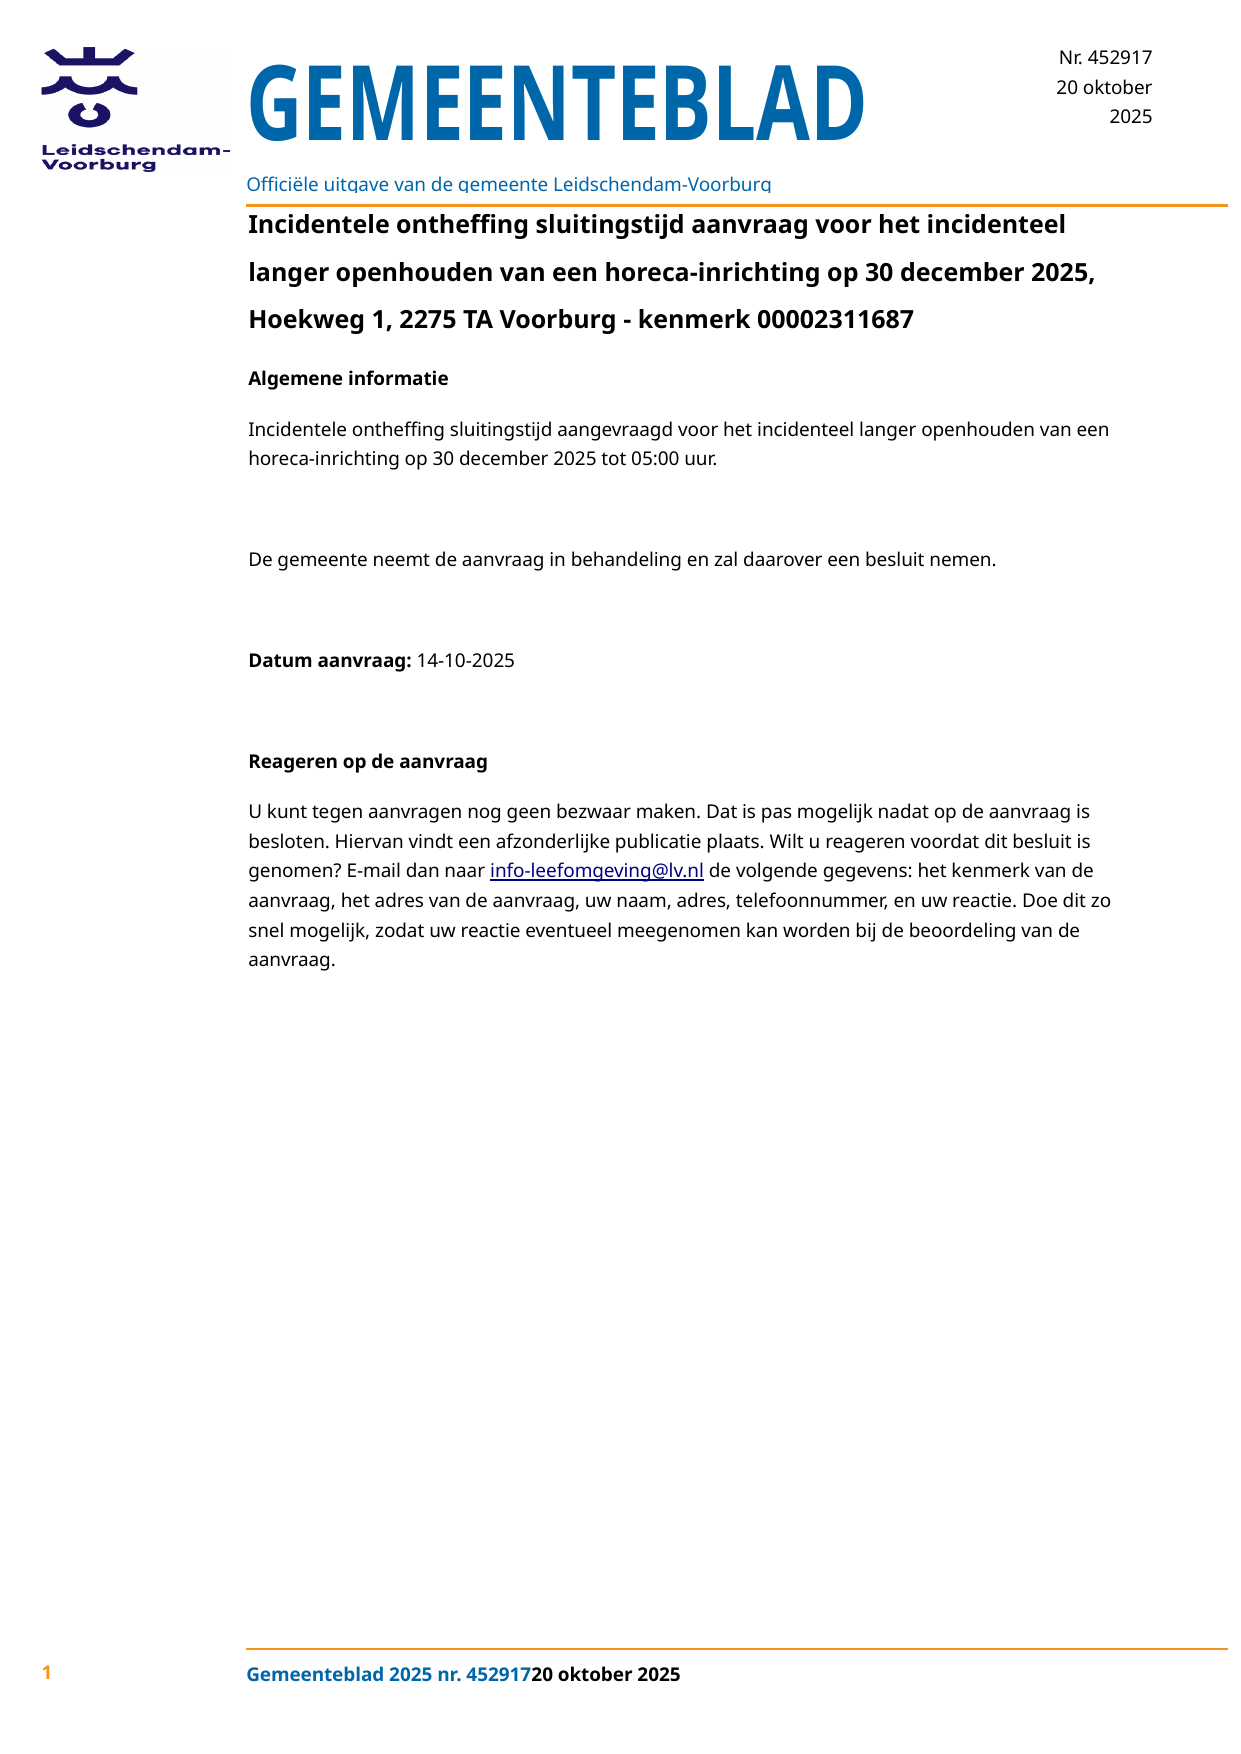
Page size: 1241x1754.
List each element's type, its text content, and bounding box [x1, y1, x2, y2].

text Incidentele ontheffing sluitingstijd aangevraagd voor het incidenteel langer openhouden van een horeca-inrichting op 30 december 2025 tot 05:00 uur. [248, 416, 1152, 471]
text U kunt tegen aanvragen nog geen bezwaar maken. Dat is pas mogelijk nadat op de aanvraag is besloten. Hiervan vindt een afzonderlijke publicatie plaats. Wilt u reageren voordat dit besluit is genomen? E-mail dan naar info-leefomgeving@lv.nl de volgende gegevens: het kenmerk van de aanvraag, het adres van de aanvraag, uw naam, adres, telefoonnummer, en uw reactie. Doe dit zo snel mogelijk, zodat uw reactie eventueel meegenomen kan worden bij de beoordeling van de aanvraag. [248, 798, 1152, 972]
text Reageren op de aanvraag [248, 748, 1152, 774]
text De gemeente neemt de aanvraag in behandeling en zal daarover een besluit nemen. [248, 546, 1152, 572]
text Algemene informatie [248, 366, 1152, 391]
text Incidentele ontheffing sluitingstijd aanvraag voor het incidenteel langer openhouden van een horeca-inrichting op 30 december 2025, Hoekweg 1, 2275 TA Voorburg - kenmerk 00002311687 [248, 207, 1152, 336]
picture [41, 47, 231, 172]
text Datum aanvraag: 14-10-2025 [248, 647, 1152, 673]
